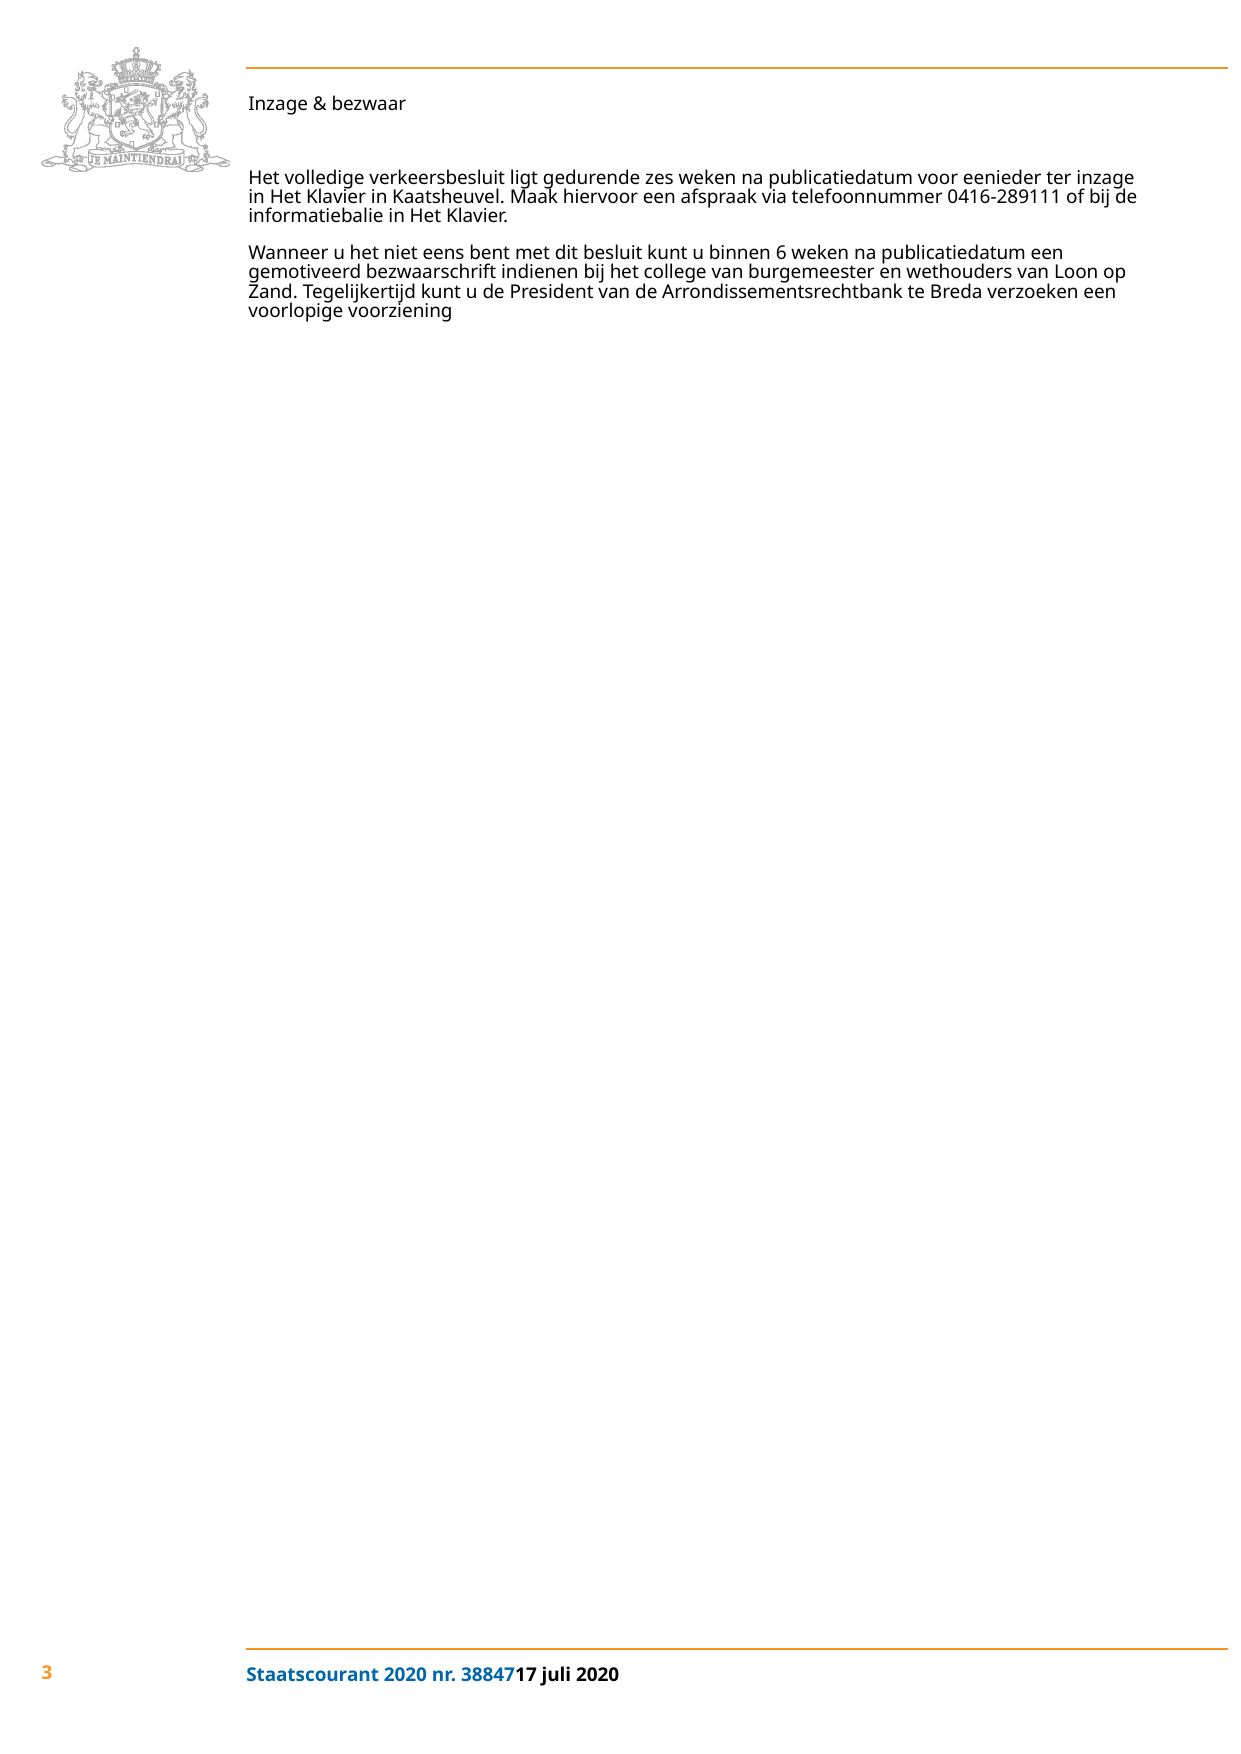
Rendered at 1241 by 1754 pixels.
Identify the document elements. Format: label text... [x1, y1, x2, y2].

text Inzage & bezwaar [248, 95, 1152, 114]
text Het volledige verkeersbesluit ligt gedurende zes weken na publicatiedatum voor eenieder ter inzage in Het Klavier in Kaatsheuvel. Maak hiervoor een afspraak via telefoonnummer 0416-289111 of bij de informatiebalie in Het Klavier. [248, 169, 1152, 227]
text Wanneer u het niet eens bent met dit besluit kunt u binnen 6 weken na publicatiedatum een gemotiveerd bezwaarschrift indienen bij het college van burgemeester en wethouders van Loon op Zand. Tegelijkertijd kunt u de President van de Arrondissementsrechtbank te Breda verzoeken een voorlopige voorziening [248, 244, 1152, 321]
picture [41, 47, 231, 172]
